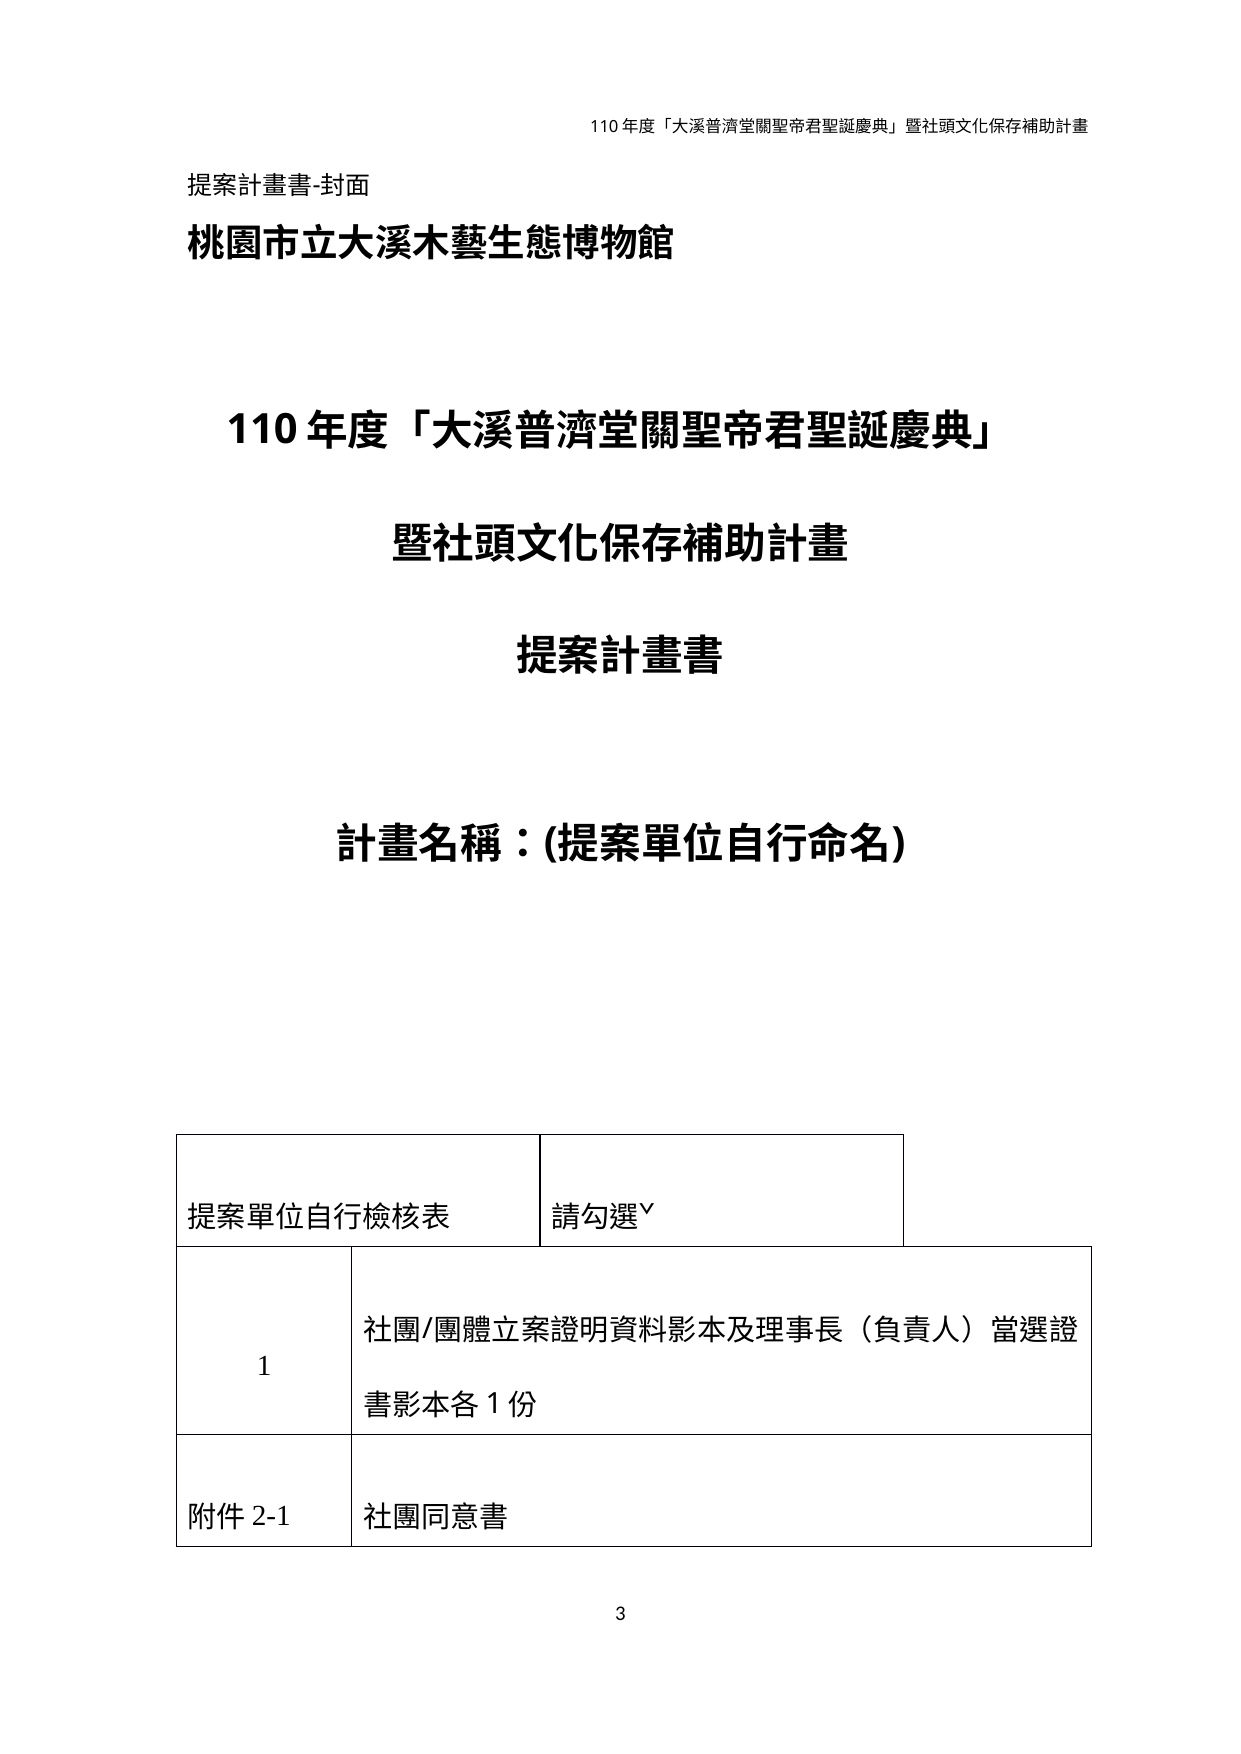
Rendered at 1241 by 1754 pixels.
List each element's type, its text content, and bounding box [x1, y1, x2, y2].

table_cell 附件2-1 [177, 1435, 351, 1546]
text 桃園市立大溪木藝生態博物館 [187, 196, 1053, 271]
text 提案計畫書-封面 [187, 159, 1053, 196]
table_header 提案單位自行檢核表 [177, 1135, 539, 1246]
table_cell 1 [177, 1247, 351, 1434]
table_cell 社團同意書 [352, 1435, 1091, 1546]
table_header 請勾選ˇ [541, 1135, 903, 1246]
text 計畫名稱：(提案單位自行命名) [187, 796, 1053, 871]
text 暨社頭文化保存補助計畫 [187, 496, 1053, 571]
text 提案計畫書 [187, 609, 1053, 684]
text 110年度「大溪普濟堂關聖帝君聖誕慶典」 [187, 384, 1053, 459]
table_cell 社團/團體立案證明資料影本及理事長（負責人）當選證書影本各1份 [352, 1247, 1091, 1434]
